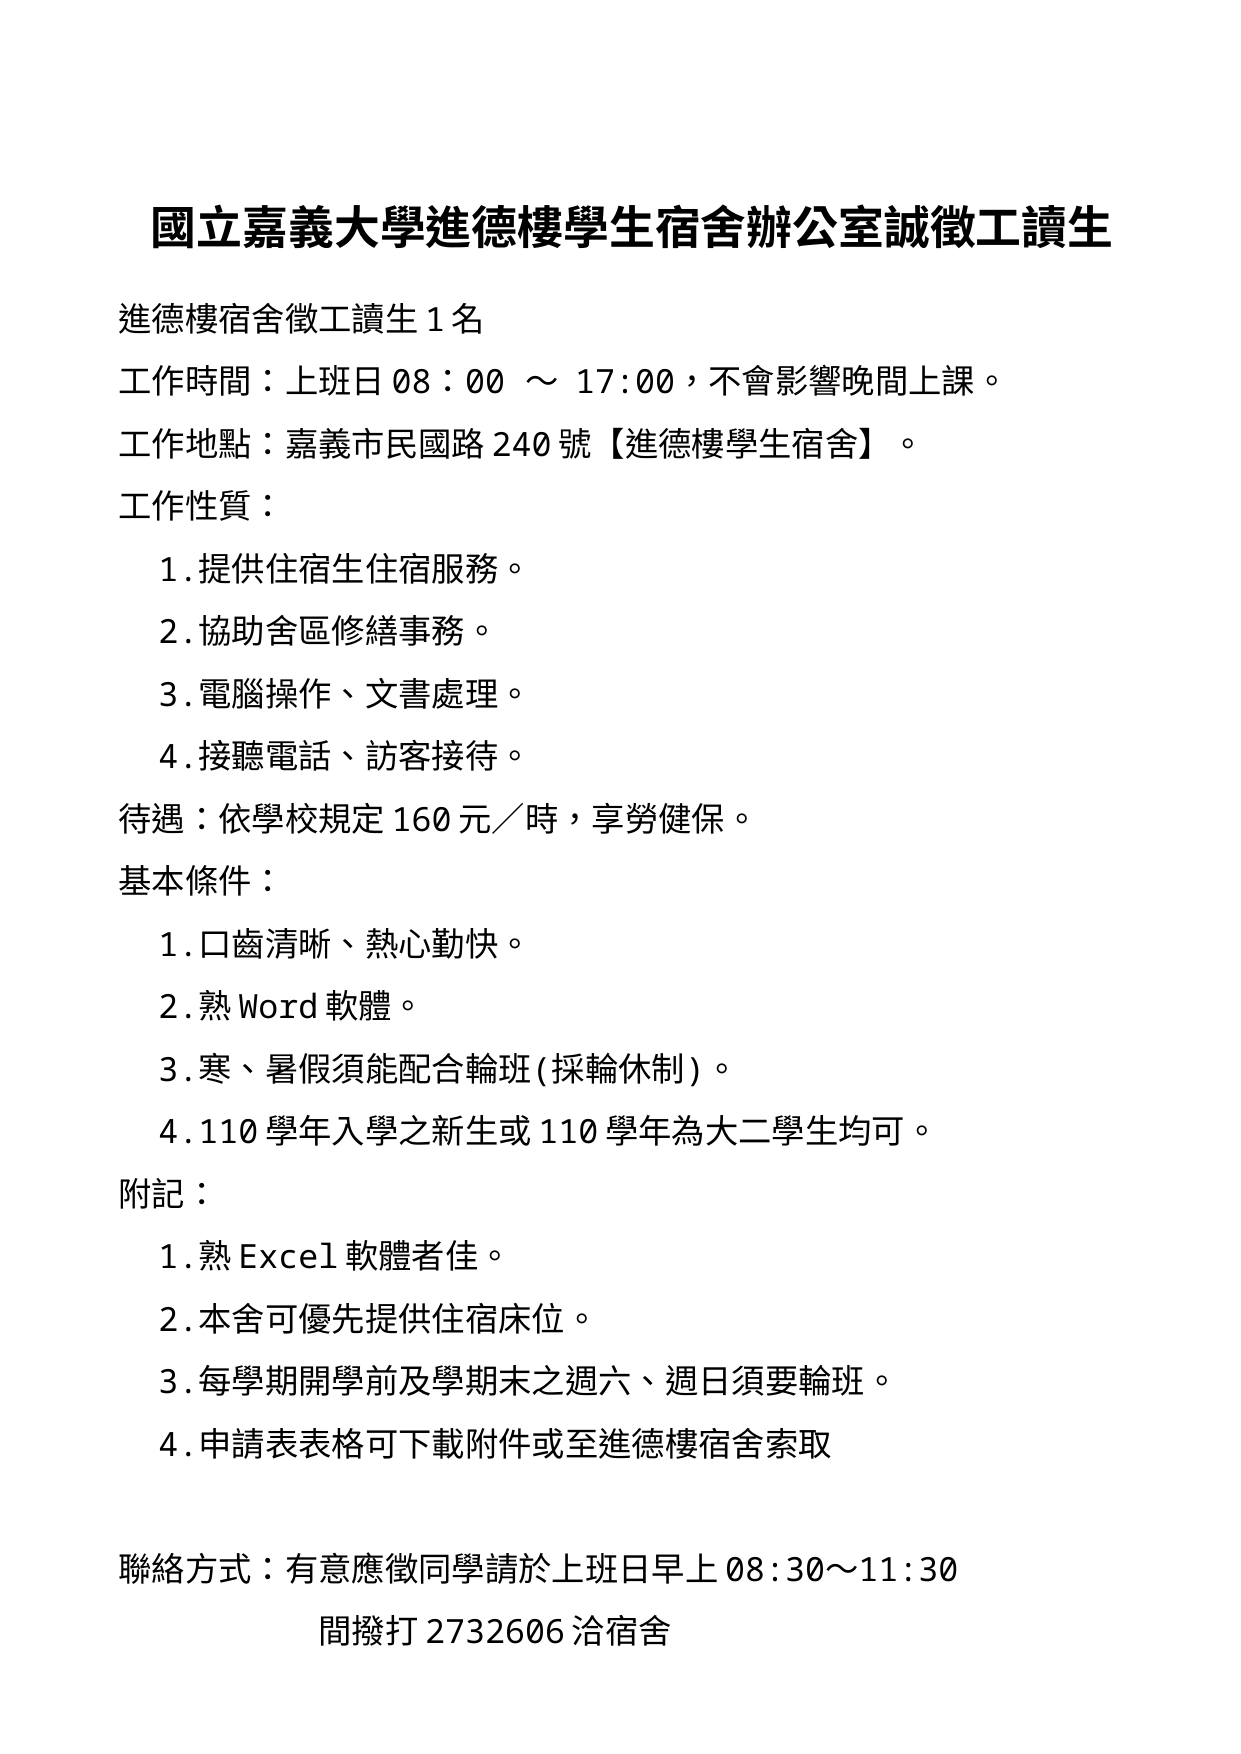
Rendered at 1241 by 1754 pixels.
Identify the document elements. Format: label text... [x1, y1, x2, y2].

text 4.申請表表格可下載附件或至進德樓宿舍索取 [118, 1400, 1122, 1463]
text 進德樓宿舍徵工讀生1名 [118, 275, 1122, 338]
text 工作時間：上班日08：00 ～ 17:00，不會影響晚間上課。 [118, 338, 1122, 400]
text 4.110學年入學之新生或110學年為大二學生均可。 [118, 1088, 1122, 1150]
text 2.本舍可優先提供住宿床位。 [118, 1275, 1122, 1338]
text 1.提供住宿生住宿服務。 [118, 525, 1122, 588]
text 聯絡方式：有意應徵同學請於上班日早上08:30～11:30 [118, 1525, 1122, 1588]
text 待遇：依學校規定160元／時，享勞健保。 [118, 775, 1122, 838]
text 基本條件： [118, 838, 1122, 900]
text 3.電腦操作、文書處理。 [118, 650, 1122, 713]
text 3.每學期開學前及學期末之週六、週日須要輪班。 [118, 1338, 1122, 1400]
text 4.接聽電話、訪客接待。 [118, 713, 1122, 775]
text 2.熟Word軟體。 [118, 963, 1122, 1025]
text 間撥打2732606洽宿舍 [118, 1588, 1122, 1650]
text 附記： [118, 1150, 1122, 1213]
text 1.熟Excel軟體者佳。 [118, 1213, 1122, 1275]
text 1.口齒清晰、熱心勤快。 [118, 900, 1122, 963]
text 工作地點：嘉義市民國路240號【進德樓學生宿舍】。 [118, 400, 1122, 463]
text 國立嘉義大學進德樓學生宿舍辦公室誠徵工讀生 [118, 150, 1122, 275]
text 2.協助舍區修繕事務。 [118, 588, 1122, 650]
text 工作性質： [118, 463, 1122, 525]
text 3.寒、暑假須能配合輪班(採輪休制)。 [118, 1025, 1122, 1088]
